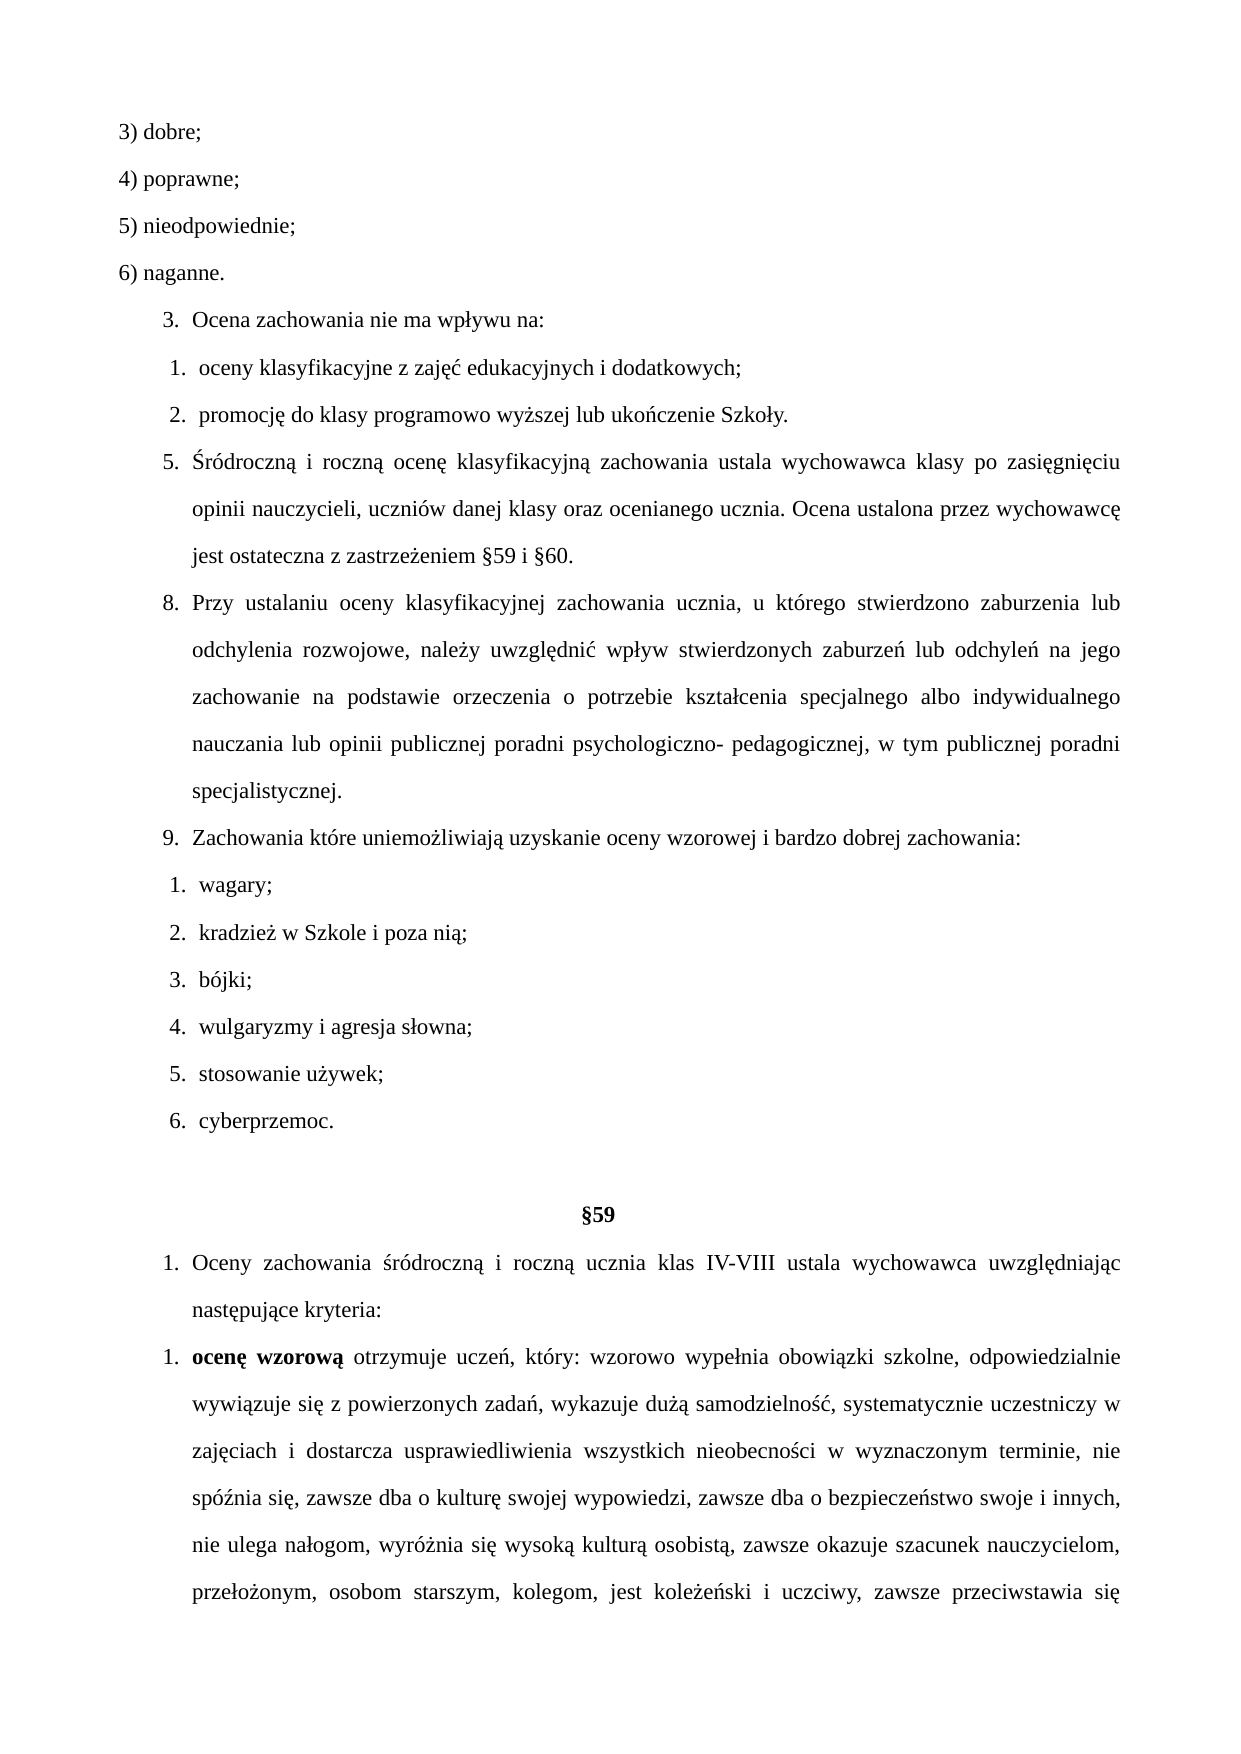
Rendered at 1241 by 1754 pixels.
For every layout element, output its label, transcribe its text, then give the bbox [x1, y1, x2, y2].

list promocję do klasy programowo wyższej lub ukończenie Szkoły. [169, 401, 1122, 427]
text 4) poprawne; [118, 165, 1122, 192]
text 6) naganne. [118, 259, 1122, 286]
list Przy ustalaniu oceny klasyfikacyjnej zachowania ucznia, u którego stwierdzono zaburzenia lub odchylenia rozwojowe, należy uwzględnić wpływ stwierdzonych zaburzeń lub odchyleń na jego zachowanie na podstawie orzeczenia o potrzebie kształcenia specjalnego albo indywidualnego nauczania lub opinii publicznej poradni psychologiczno- pedagogicznej, w tym publicznej poradni specjalistycznej. [162, 589, 1122, 804]
list wulgaryzmy i agresja słowna; [169, 1013, 1122, 1039]
list bójki; [169, 966, 1122, 992]
list cyberprzemoc. [169, 1107, 1122, 1133]
list Ocena zachowania nie ma wpływu na: [162, 306, 1122, 333]
list Zachowania które uniemożliwiają uzyskanie oceny wzorowej i bardzo dobrej zachowania: [162, 824, 1122, 851]
text §59 [74, 1202, 1122, 1228]
list kradzież w Szkole i poza nią; [169, 918, 1122, 945]
list wagary; [169, 871, 1122, 898]
text 3) dobre; [118, 118, 1122, 144]
list stosowanie używek; [169, 1060, 1122, 1086]
list Oceny zachowania śródroczną i roczną ucznia klas IV-VIII ustala wychowawca uwzględniając następujące kryteria: [162, 1249, 1122, 1322]
list oceny klasyfikacyjne z zajęć edukacyjnych i dodatkowych; [169, 353, 1122, 380]
list Śródroczną i roczną ocenę klasyfikacyjną zachowania ustala wychowawca klasy po zasięgnięciu opinii nauczycieli, uczniów danej klasy oraz ocenianego ucznia. Ocena ustalona przez wychowawcę jest ostateczna z zastrzeżeniem §59 i §60. [162, 448, 1122, 568]
list ocenę wzorową otrzymuje uczeń, który: wzorowo wypełnia obowiązki szkolne, odpowiedzialnie wywiązuje się z powierzonych zadań, wykazuje dużą samodzielność, systematycznie uczestniczy w zajęciach i dostarcza usprawiedliwienia wszystkich nieobecności w wyznaczonym terminie, nie spóźnia się, zawsze dba o kulturę swojej wypowiedzi, zawsze dba o bezpieczeństwo swoje i innych, nie ulega nałogom, wyróżnia się wysoką kulturą osobistą, zawsze okazuje szacunek nauczycielom, przełożonym, osobom starszym, kolegom, jest koleżeński i uczciwy, zawsze przeciwstawia się [162, 1343, 1122, 1604]
text 5) nieodpowiednie; [118, 212, 1122, 239]
